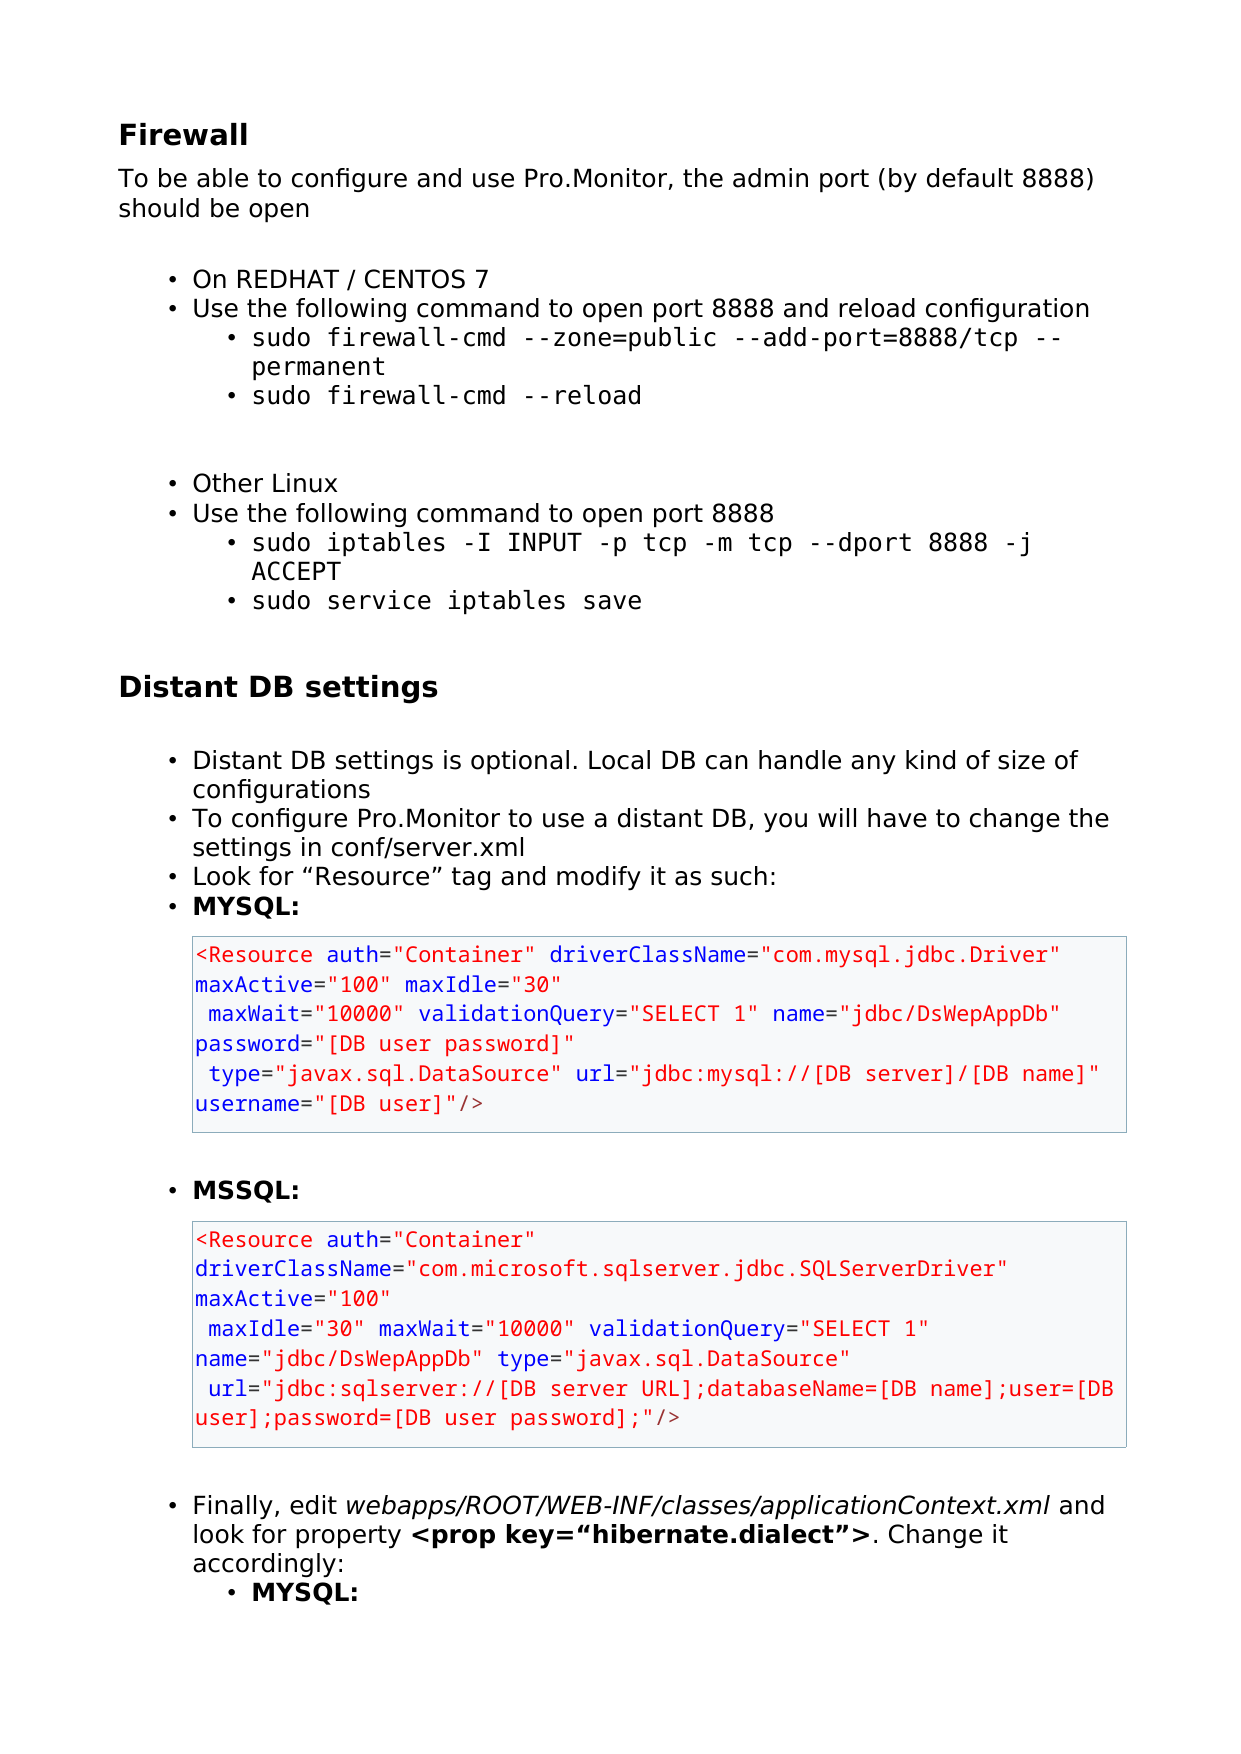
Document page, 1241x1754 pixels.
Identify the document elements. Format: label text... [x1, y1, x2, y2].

list Distant DB settings is optional. Local DB can handle any kind of size of configurations [177, 746, 1122, 804]
list sudo service iptables save [236, 586, 1122, 616]
list On REDHAT / CENTOS 7 [177, 265, 1122, 294]
list sudo firewall-cmd --reload [236, 382, 1122, 411]
list Use the following command to open port 8888 and reload configuration [177, 294, 1122, 323]
list Look for “Resource” tag and modify it as such: [177, 863, 1122, 892]
table_header <Resource auth="Container" driverClassName="com.microsoft.sqlserver.jdbc.SQLServerDriver" maxActive="100" maxIdle="30" maxWait="10000" validationQuery="SELECT 1" name="jdbc/DsWepAppDb" type="javax.sql.DataSource" url="jdbc:sqlserver://[DB server URL];databaseName=[DB name];user=[DB user];password=[DB user password];"/> [193, 1222, 1126, 1447]
list MYSQL: [236, 1579, 1122, 1608]
list sudo iptables -I INPUT -p tcp -m tcp --dport 8888 -j ACCEPT [236, 528, 1122, 586]
list Use the following command to open port 8888 [177, 499, 1122, 528]
list Other Linux [177, 470, 1122, 499]
list MSSQL: [177, 1177, 1122, 1206]
list Finally, edit webapps/ROOT/WEB-INF/classes/applicationContext.xml and look for property <prop key=“hibernate.dialect”>. Change it accordingly: [177, 1491, 1122, 1579]
subtitle Firewall [118, 118, 1122, 152]
subtitle Distant DB settings [118, 670, 1122, 704]
list sudo firewall-cmd --zone=public --add-port=8888/tcp --permanent [236, 323, 1122, 382]
table_header <Resource auth="Container" driverClassName="com.mysql.jdbc.Driver" maxActive="100" maxIdle="30" maxWait="10000" validationQuery="SELECT 1" name="jdbc/DsWepAppDb" password="[DB user password]" type="javax.sql.DataSource" url="jdbc:mysql://[DB server]/[DB name]" username="[DB user]"/> [193, 937, 1126, 1132]
list MYSQL: [177, 892, 1122, 921]
list To configure Pro.Monitor to use a distant DB, you will have to change the settings in conf/server.xml [177, 804, 1122, 863]
text To be able to configure and use Pro.Monitor, the admin port (by default 8888) should be open [118, 164, 1122, 223]
